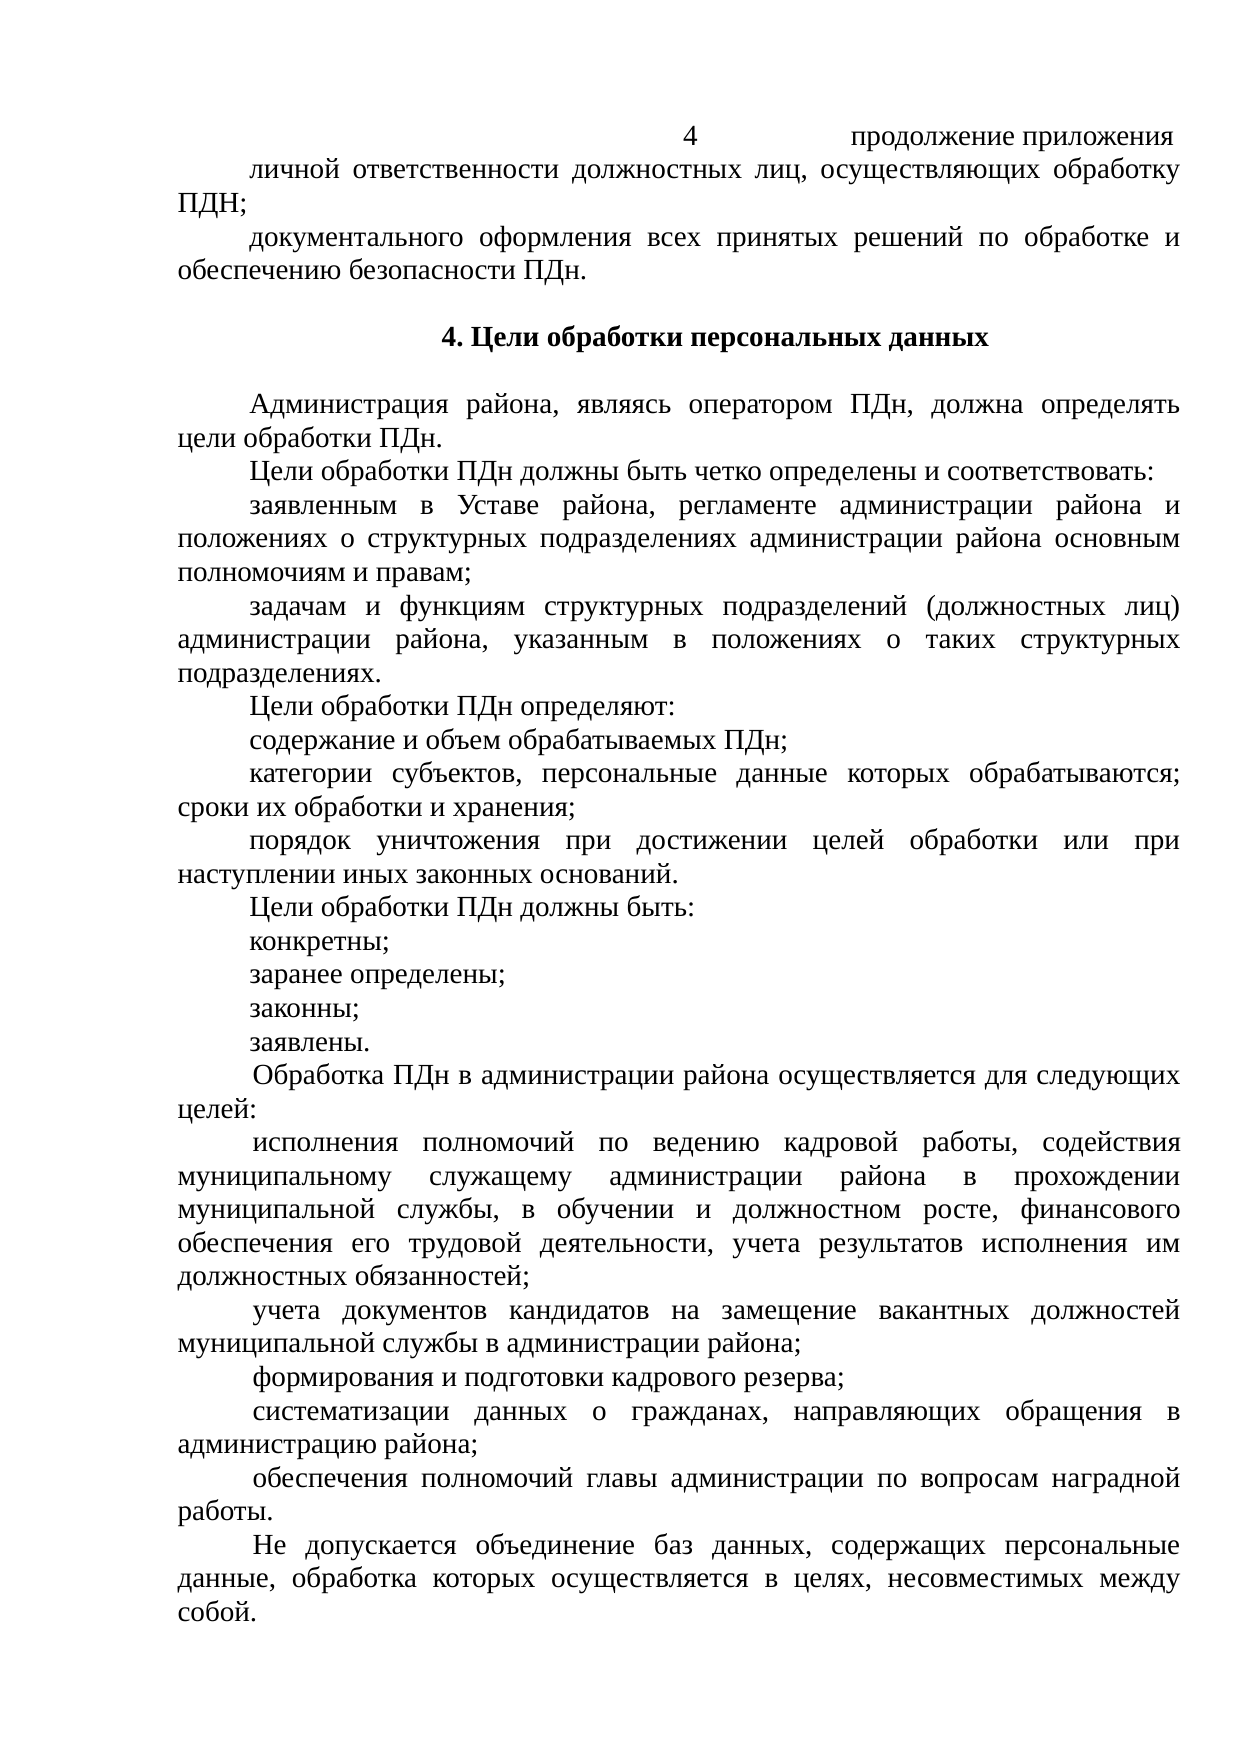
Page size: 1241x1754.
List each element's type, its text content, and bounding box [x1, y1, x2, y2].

text Обработка ПДн в администрации района осуществляется для следующих целей: [177, 1057, 1181, 1124]
text заранее определены; [177, 957, 1181, 990]
text Цели обработки ПДн должны быть: [177, 889, 1181, 923]
text содержание и объем обрабатываемых ПДн; [177, 722, 1181, 755]
text документального оформления всех принятых решений по обработке и обеспечению безопасности ПДн. [177, 219, 1181, 286]
text Цели обработки ПДн определяют: [177, 688, 1181, 722]
text заявленным в Уставе района, регламенте администрации района и положениях о структурных подразделениях администрации района основным полномочиям и правам; [177, 487, 1181, 588]
text категории субъектов, персональные данные которых обрабатываются; сроки их обработки и хранения; [177, 755, 1181, 822]
text исполнения полномочий по ведению кадровой работы, содействия муниципальному служащему администрации района в прохождении муниципальной службы, в обучении и должностном росте, финансового обеспечения его трудовой деятельности, учета результатов исполнения им должностных обязанностей; [177, 1124, 1181, 1292]
text Цели обработки ПДн должны быть четко определены и соответствовать: [177, 453, 1181, 487]
text учета документов кандидатов на замещение вакантных должностей муниципальной службы в администрации района; [177, 1292, 1181, 1359]
text заявлены. [177, 1024, 1181, 1057]
text личной ответственности должностных лиц, осуществляющих обработку ПДН; [177, 152, 1181, 219]
text законны; [177, 990, 1181, 1024]
text Администрация района, являясь оператором ПДн, должна определять цели обработки ПДн. [177, 386, 1181, 453]
text Не допускается объединение баз данных, содержащих персональные данные, обработка которых осуществляется в целях, несовместимых между собой. [177, 1527, 1181, 1627]
text 4. Цели обработки персональных данных [177, 319, 1181, 353]
text систематизации данных о гражданах, направляющих обращения в администрацию района; [177, 1393, 1181, 1460]
text формирования и подготовки кадрового резерва; [177, 1359, 1181, 1393]
text конкретны; [177, 923, 1181, 957]
text 4 продолжение приложения [177, 118, 1181, 152]
text обеспечения полномочий главы администрации по вопросам наградной работы. [177, 1460, 1181, 1527]
text порядок уничтожения при достижении целей обработки или при наступлении иных законных оснований. [177, 822, 1181, 889]
text задачам и функциям структурных подразделений (должностных лиц) администрации района, указанным в положениях о таких структурных подразделениях. [177, 588, 1181, 688]
